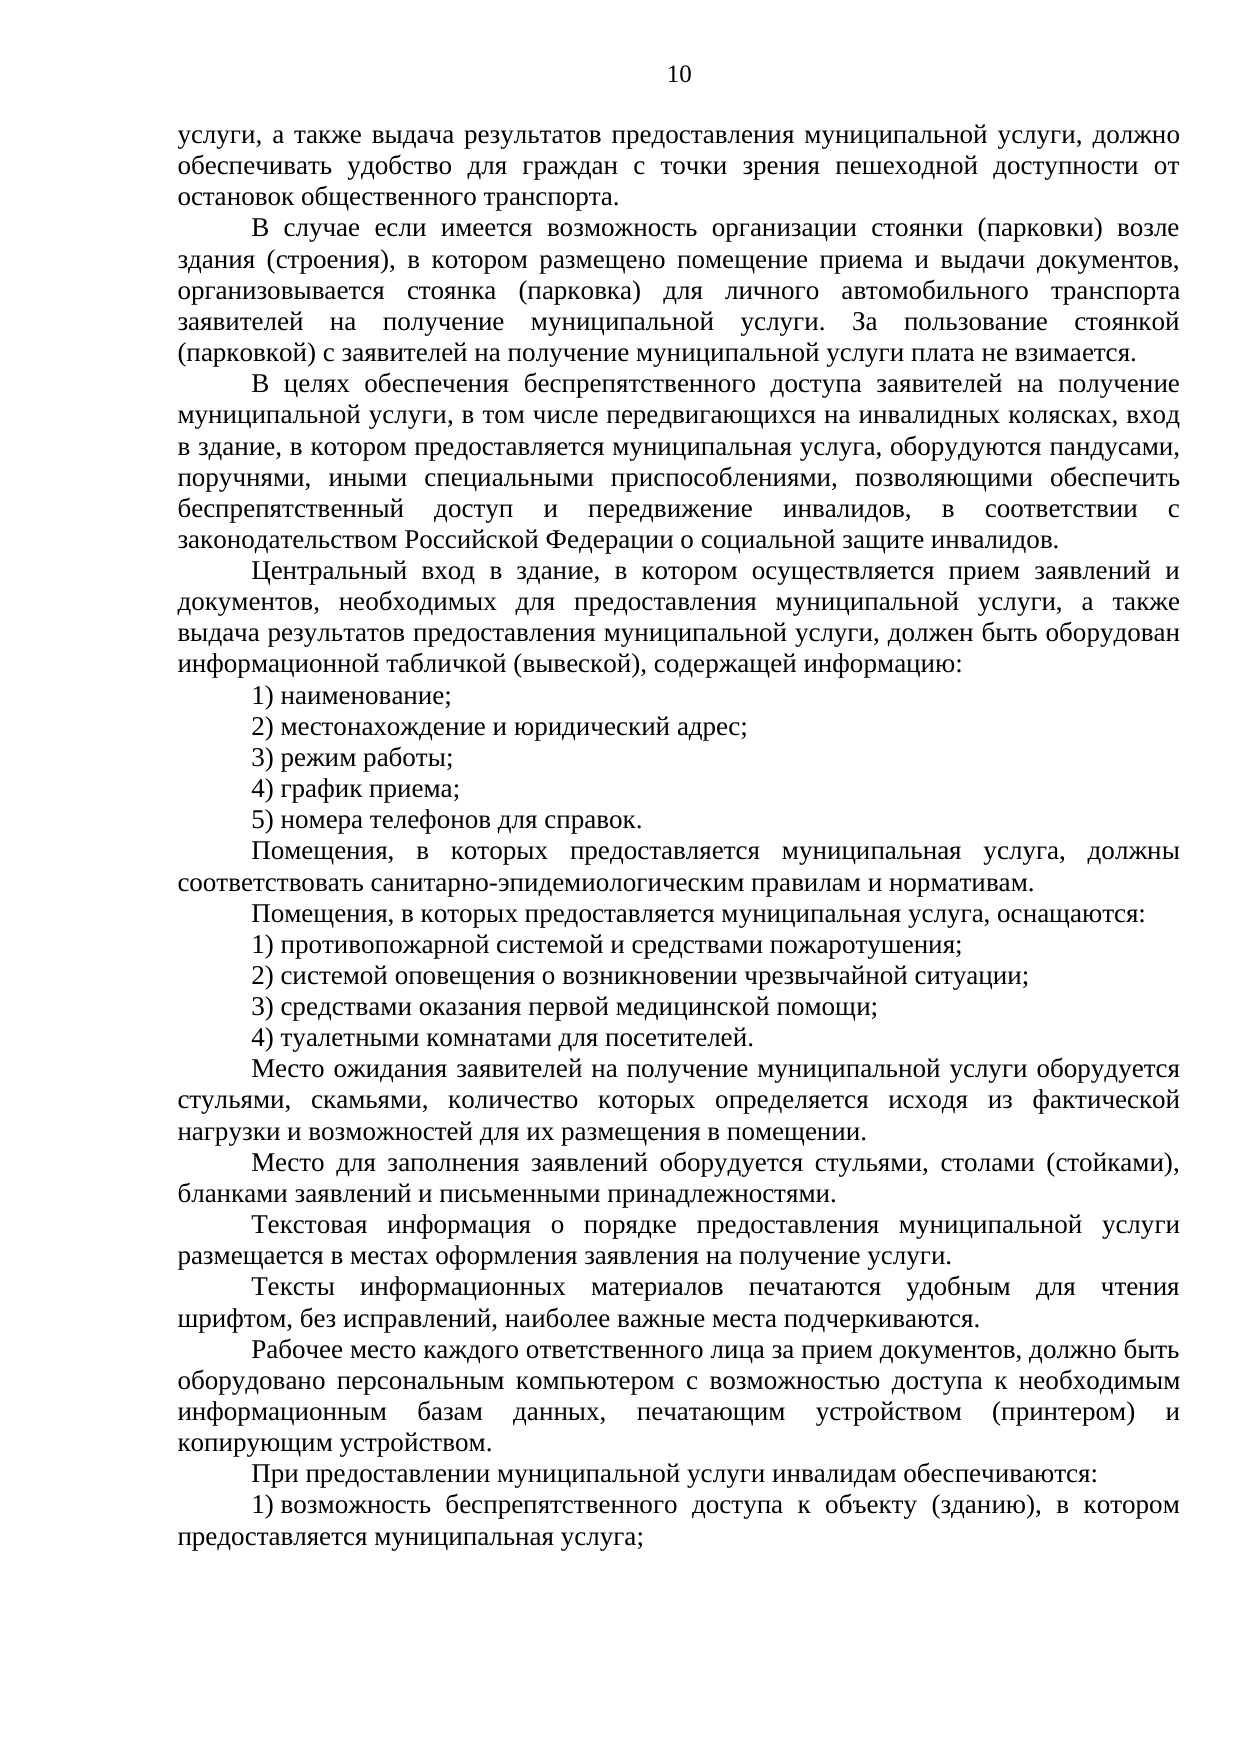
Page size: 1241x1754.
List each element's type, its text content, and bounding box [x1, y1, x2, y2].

text услуги, а также выдача результатов предоставления муниципальной услуги, должно обеспечивать удобство для граждан с точки зрения пешеходной доступности от остановок общественного транспорта. [177, 118, 1181, 212]
text 4) график приема; [177, 772, 1181, 803]
text В целях обеспечения беспрепятственного доступа заявителей на получение муниципальной услуги, в том числе передвигающихся на инвалидных колясках, вход в здание, в котором предоставляется муниципальная услуга, оборудуются пандусами, поручнями, иными специальными приспособлениями, позволяющими обеспечить беспрепятственный доступ и передвижение инвалидов, в соответствии с законодательством Российской Федерации о социальной защите инвалидов. [177, 367, 1181, 554]
text Помещения, в которых предоставляется муниципальная услуга, оснащаются: [177, 897, 1181, 928]
text Центральный вход в здание, в котором осуществляется прием заявлений и документов, необходимых для предоставления муниципальной услуги, а также выдача результатов предоставления муниципальной услуги, должен быть оборудован информационной табличкой (вывеской), содержащей информацию: [177, 554, 1181, 679]
text В случае если имеется возможность организации стоянки (парковки) возле здания (строения), в котором размещено помещение приема и выдачи документов, организовывается стоянка (парковка) для личного автомобильного транспорта заявителей на получение муниципальной услуги. За пользование стоянкой (парковкой) с заявителей на получение муниципальной услуги плата не взимается. [177, 212, 1181, 367]
text Место для заполнения заявлений оборудуется стульями, столами (стойками), бланками заявлений и письменными принадлежностями. [177, 1146, 1181, 1208]
text Помещения, в которых предоставляется муниципальная услуга, должны соответствовать санитарно-эпидемиологическим правилам и нормативам. [177, 834, 1181, 897]
text Тексты информационных материалов печатаются удобным для чтения шрифтом, без исправлений, наиболее важные места подчеркиваются. [177, 1271, 1181, 1333]
text 5) номера телефонов для справок. [177, 803, 1181, 834]
text Рабочее место каждого ответственного лица за прием документов, должно быть оборудовано персональным компьютером с возможностью доступа к необходимым информационным базам данных, печатающим устройством (принтером) и копирующим устройством. [177, 1333, 1181, 1457]
text 3) режим работы; [177, 741, 1181, 772]
text 2) местонахождение и юридический адрес; [177, 710, 1181, 741]
text 1) наименование; [177, 679, 1181, 710]
text Текстовая информация о порядке предоставления муниципальной услуги размещается в местах оформления заявления на получение услуги. [177, 1208, 1181, 1271]
text Место ожидания заявителей на получение муниципальной услуги оборудуется стульями, скамьями, количество которых определяется исходя из фактической нагрузки и возможностей для их размещения в помещении. [177, 1052, 1181, 1146]
text 3) средствами оказания первой медицинской помощи; [177, 990, 1181, 1021]
text При предоставлении муниципальной услуги инвалидам обеспечиваются: [177, 1457, 1181, 1488]
text 1) противопожарной системой и средствами пожаротушения; [177, 928, 1181, 959]
text 2) системой оповещения о возникновении чрезвычайной ситуации; [177, 959, 1181, 990]
text 1) возможность беспрепятственного доступа к объекту (зданию), в котором предоставляется муниципальная услуга; [177, 1488, 1181, 1551]
text 4) туалетными комнатами для посетителей. [177, 1021, 1181, 1052]
